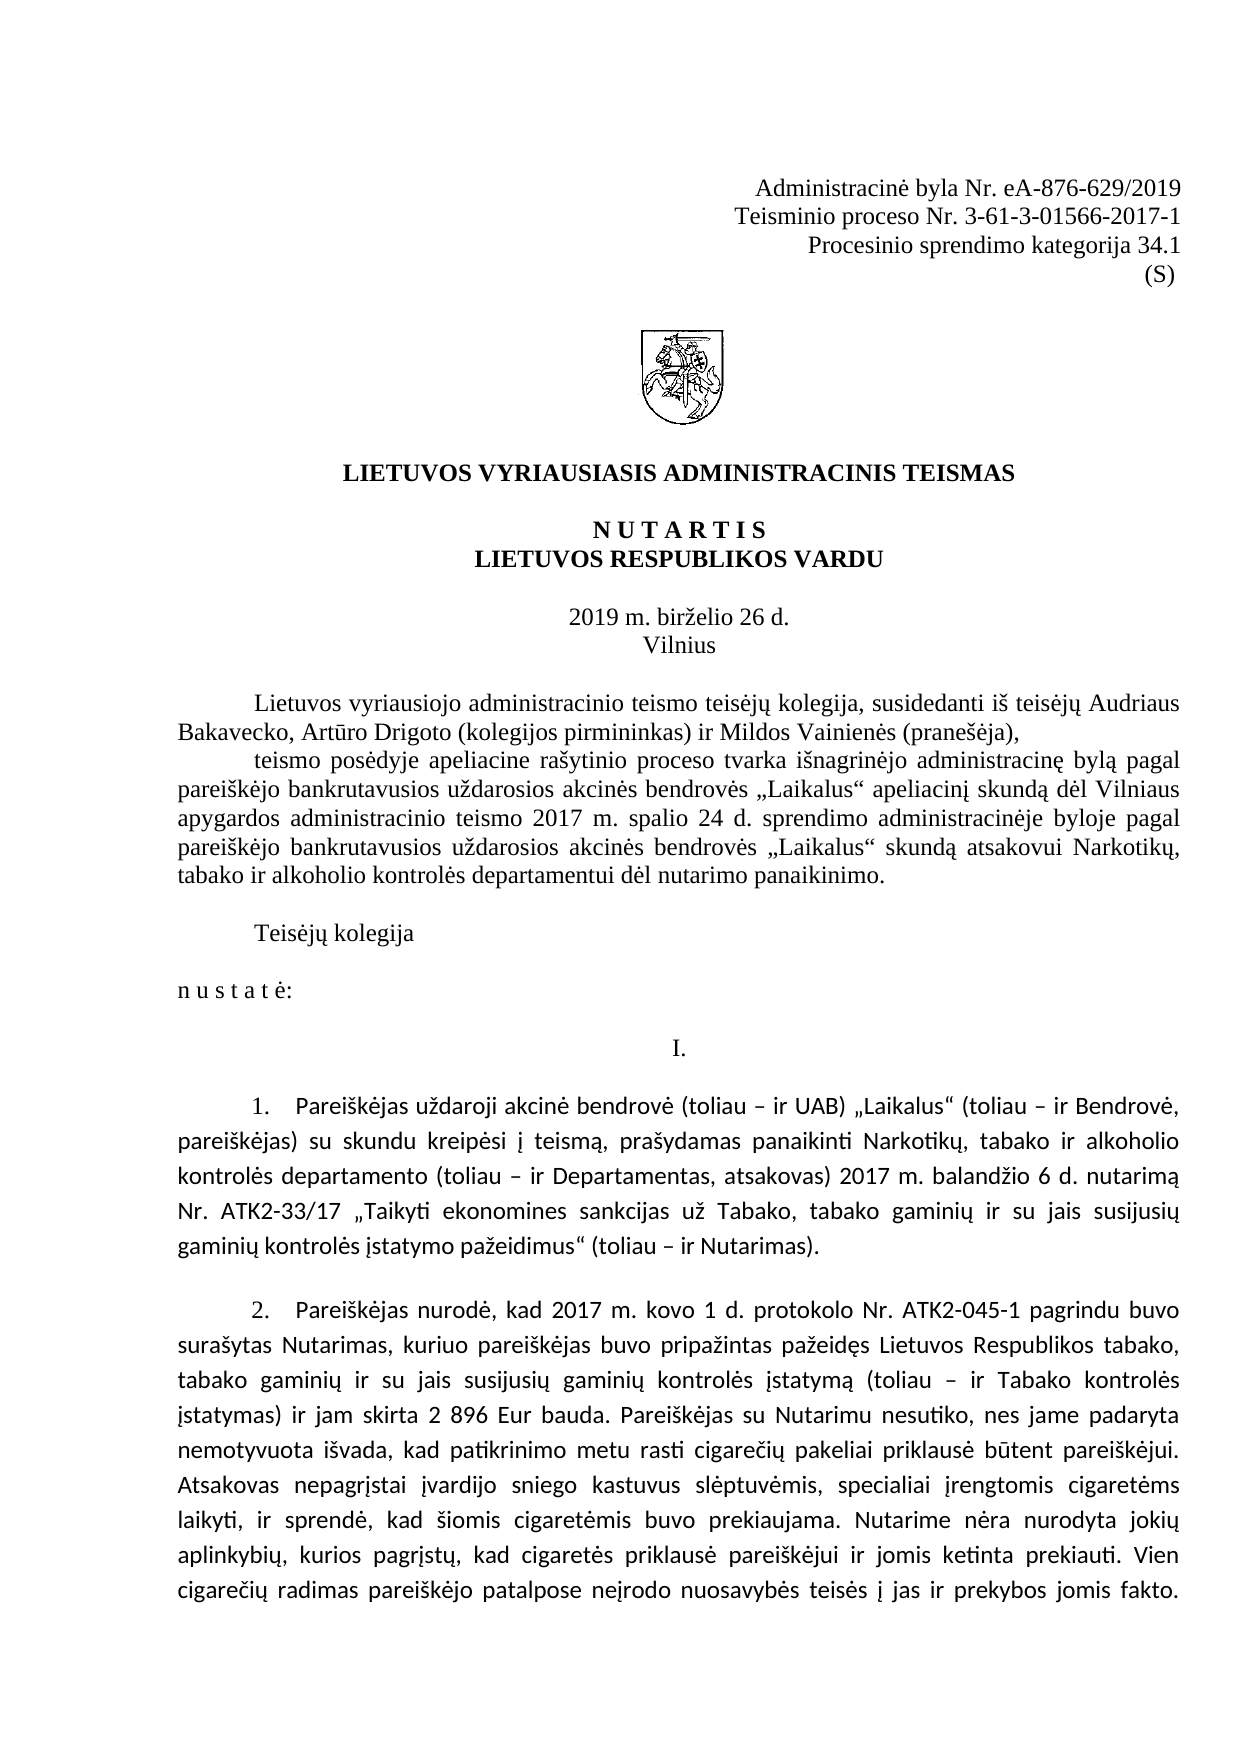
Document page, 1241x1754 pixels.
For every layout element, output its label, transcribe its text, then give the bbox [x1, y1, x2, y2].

text Administracinė byla Nr. eA-876-629/2019 [177, 173, 1181, 201]
text LIETUVOS VYRIAUSIASIS ADMINISTRACINIS TEISMAS [177, 458, 1181, 487]
text 1. Pareiškėjas uždaroji akcinė bendrovė (toliau – ir UAB) „Laikalus“ (toliau – ir Bendrovė, pareiškėjas) su skundu kreipėsi į teismą, prašydamas panaikinti Narkotikų, tabako ir alkoholio kontrolės departamento (toliau – ir Departamentas, atsakovas) 2017 m. balandžio 6 d. nutarimą Nr. ATK2-33/17 „Taikyti ekonomines sankcijas už Tabako, tabako gaminių ir su jais susijusių gaminių kontrolės įstatymo pažeidimus“ (toliau – ir Nutarimas). [177, 1091, 1181, 1261]
text Teisėjų kolegija [177, 918, 1181, 947]
text 2019 m. birželio 26 d. [177, 602, 1181, 631]
text n u s t a t ė: [177, 976, 1181, 1004]
text teismo posėdyje apeliacine rašytinio proceso tvarka išnagrinėjo administracinę bylą pagal pareiškėjo bankrutavusios uždarosios akcinės bendrovės „Laikalus“ apeliacinį skundą dėl Vilniaus apygardos administracinio teismo 2017 m. spalio 24 d. sprendimo administracinėje byloje pagal pareiškėjo bankrutavusios uždarosios akcinės bendrovės „Laikalus“ skundą atsakovui Narkotikų, tabako ir alkoholio kontrolės departamentui dėl nutarimo panaikinimo. [177, 746, 1181, 889]
text (S) [177, 259, 1181, 288]
text N U T A R T I S [177, 516, 1181, 544]
text I. [177, 1033, 1181, 1062]
text Procesinio sprendimo kategorija 34.1 [177, 230, 1181, 259]
text Lietuvos vyriausiojo administracinio teismo teisėjų kolegija, susidedanti iš teisėjų Audriaus Bakavecko, Artūro Drigoto (kolegijos pirmininkas) ir Mildos Vainienės (pranešėja), [177, 688, 1181, 746]
text Vilnius [177, 631, 1181, 659]
text Teisminio proceso Nr. 3-61-3-01566-2017-1 [177, 201, 1181, 230]
text 2. Pareiškėjas nurodė, kad 2017 m. kovo 1 d. protokolo Nr. ATK2-045-1 pagrindu buvo surašytas Nutarimas, kuriuo pareiškėjas buvo pripažintas pažeidęs Lietuvos Respublikos tabako, tabako gaminių ir su jais susijusių gaminių kontrolės įstatymą (toliau – ir Tabako kontrolės įstatymas) ir jam skirta 2 896 Eur bauda. Pareiškėjas su Nutarimu nesutiko, nes jame padaryta nemotyvuota išvada, kad patikrinimo metu rasti cigarečių pakeliai priklausė būtent pareiškėjui. Atsakovas nepagrįstai įvardijo sniego kastuvus slėptuvėmis, specialiai įrengtomis cigaretėms laikyti, ir sprendė, kad šiomis cigaretėmis buvo prekiaujama. Nutarime nėra nurodyta jokių aplinkybių, kurios pagrįstų, kad cigaretės priklausė pareiškėjui ir jomis ketinta prekiauti. Vien cigarečių radimas pareiškėjo patalpose neįrodo nuosavybės teisės į jas ir prekybos jomis fakto. [177, 1294, 1181, 1605]
text LIETUVOS RESPUBLIKOS VARDU [177, 544, 1181, 573]
